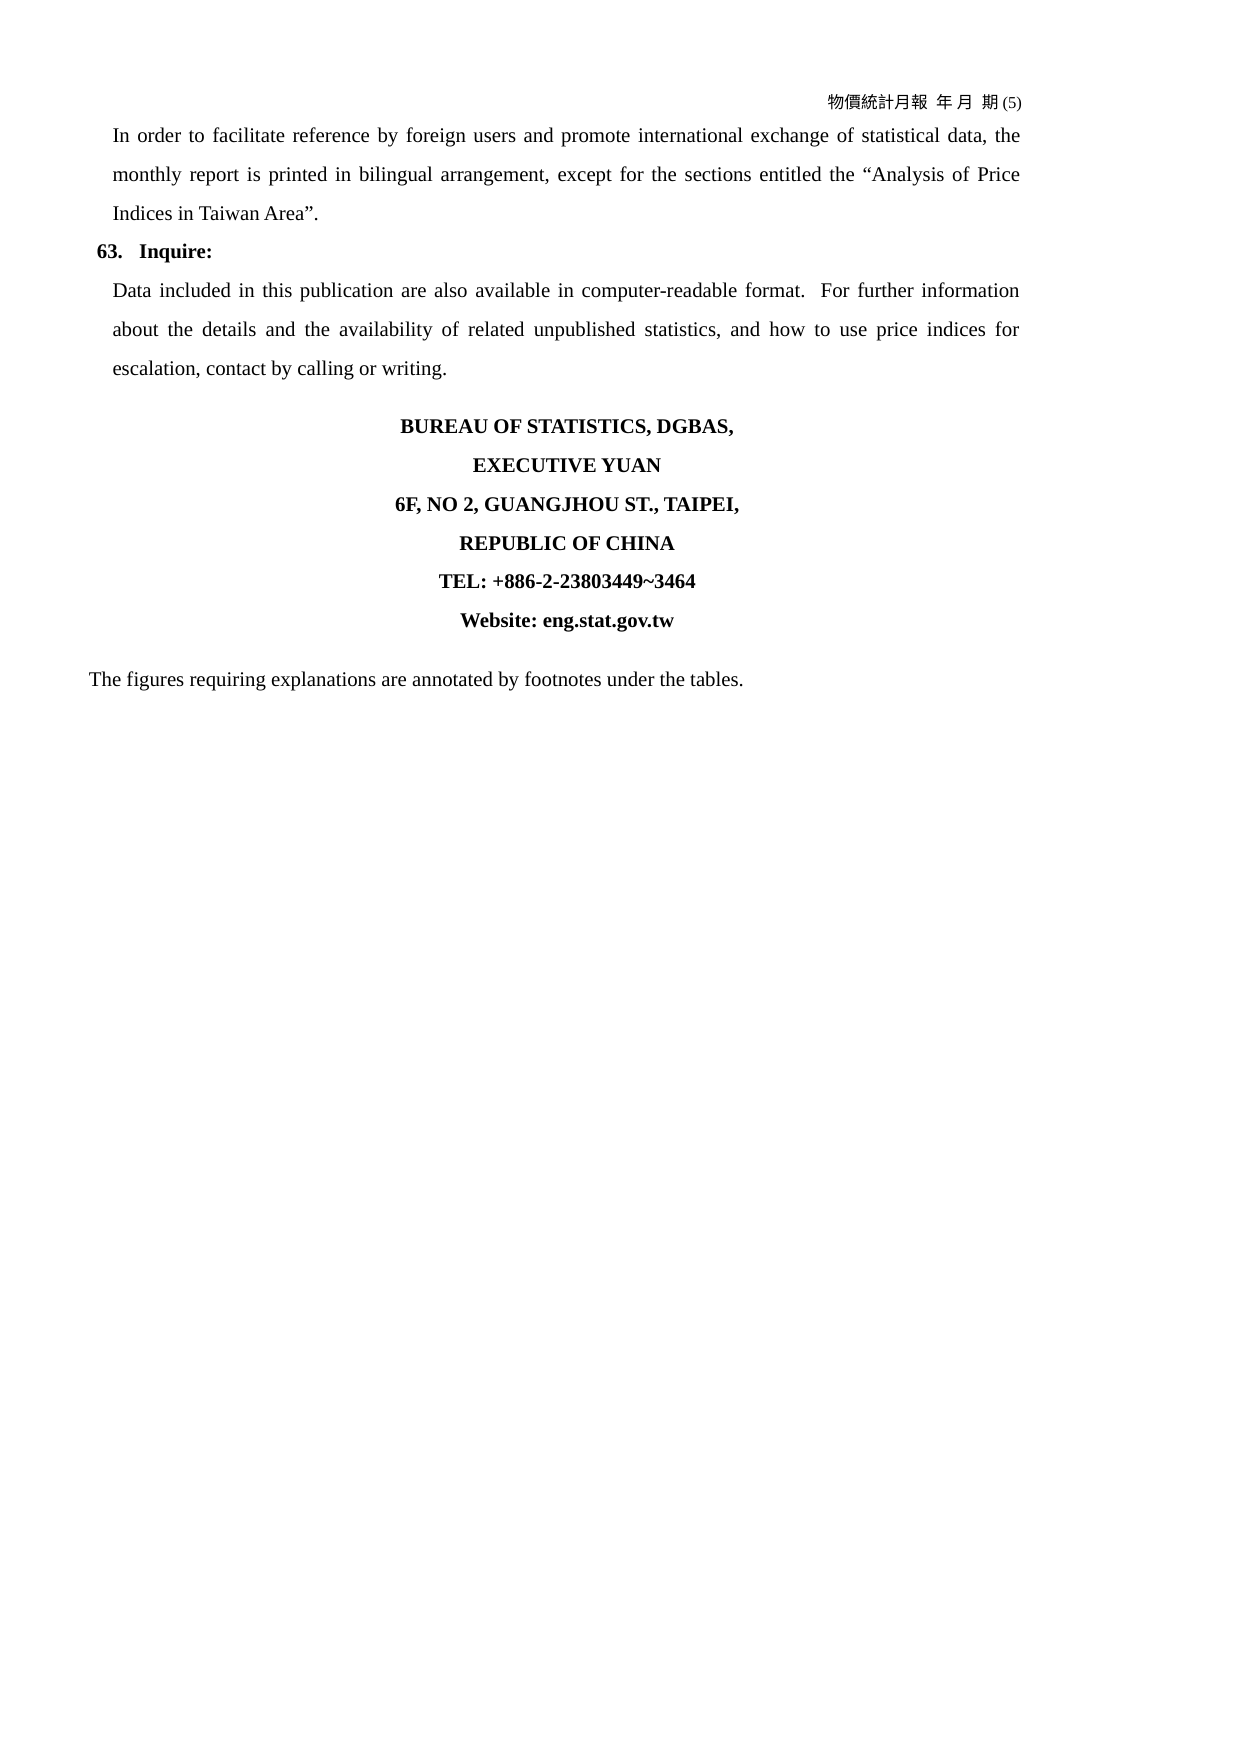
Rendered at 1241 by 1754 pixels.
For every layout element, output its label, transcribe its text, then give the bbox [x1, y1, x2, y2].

text Website: eng.stat.gov.tw [112, 601, 1022, 640]
text 6F, NO 2, GUANGJHOU ST., TAIPEI, [112, 485, 1022, 524]
list Inquire: [97, 232, 1022, 271]
text TEL: +886-2-23803449~3464 [112, 563, 1022, 601]
text REPUBLIC OF CHINA [112, 524, 1022, 563]
text Data included in this publication are also available in computer-readable format. For further information about the details and the availability of related unpublished statistics, and how to use price indices for escalation, contact by calling or writing. [112, 271, 1022, 388]
text In order to facilitate reference by foreign users and promote international exchange of statistical data, the monthly report is printed in bilingual arrangement, except for the sections entitled the “Analysis of Price Indices in Taiwan Area”. [112, 116, 1022, 232]
text The figures requiring explanations are annotated by footnotes under the tables. [89, 660, 1022, 698]
text EXECUTIVE YUAN [112, 446, 1022, 485]
text BUREAU OF STATISTICS, DGBAS, [112, 407, 1022, 446]
